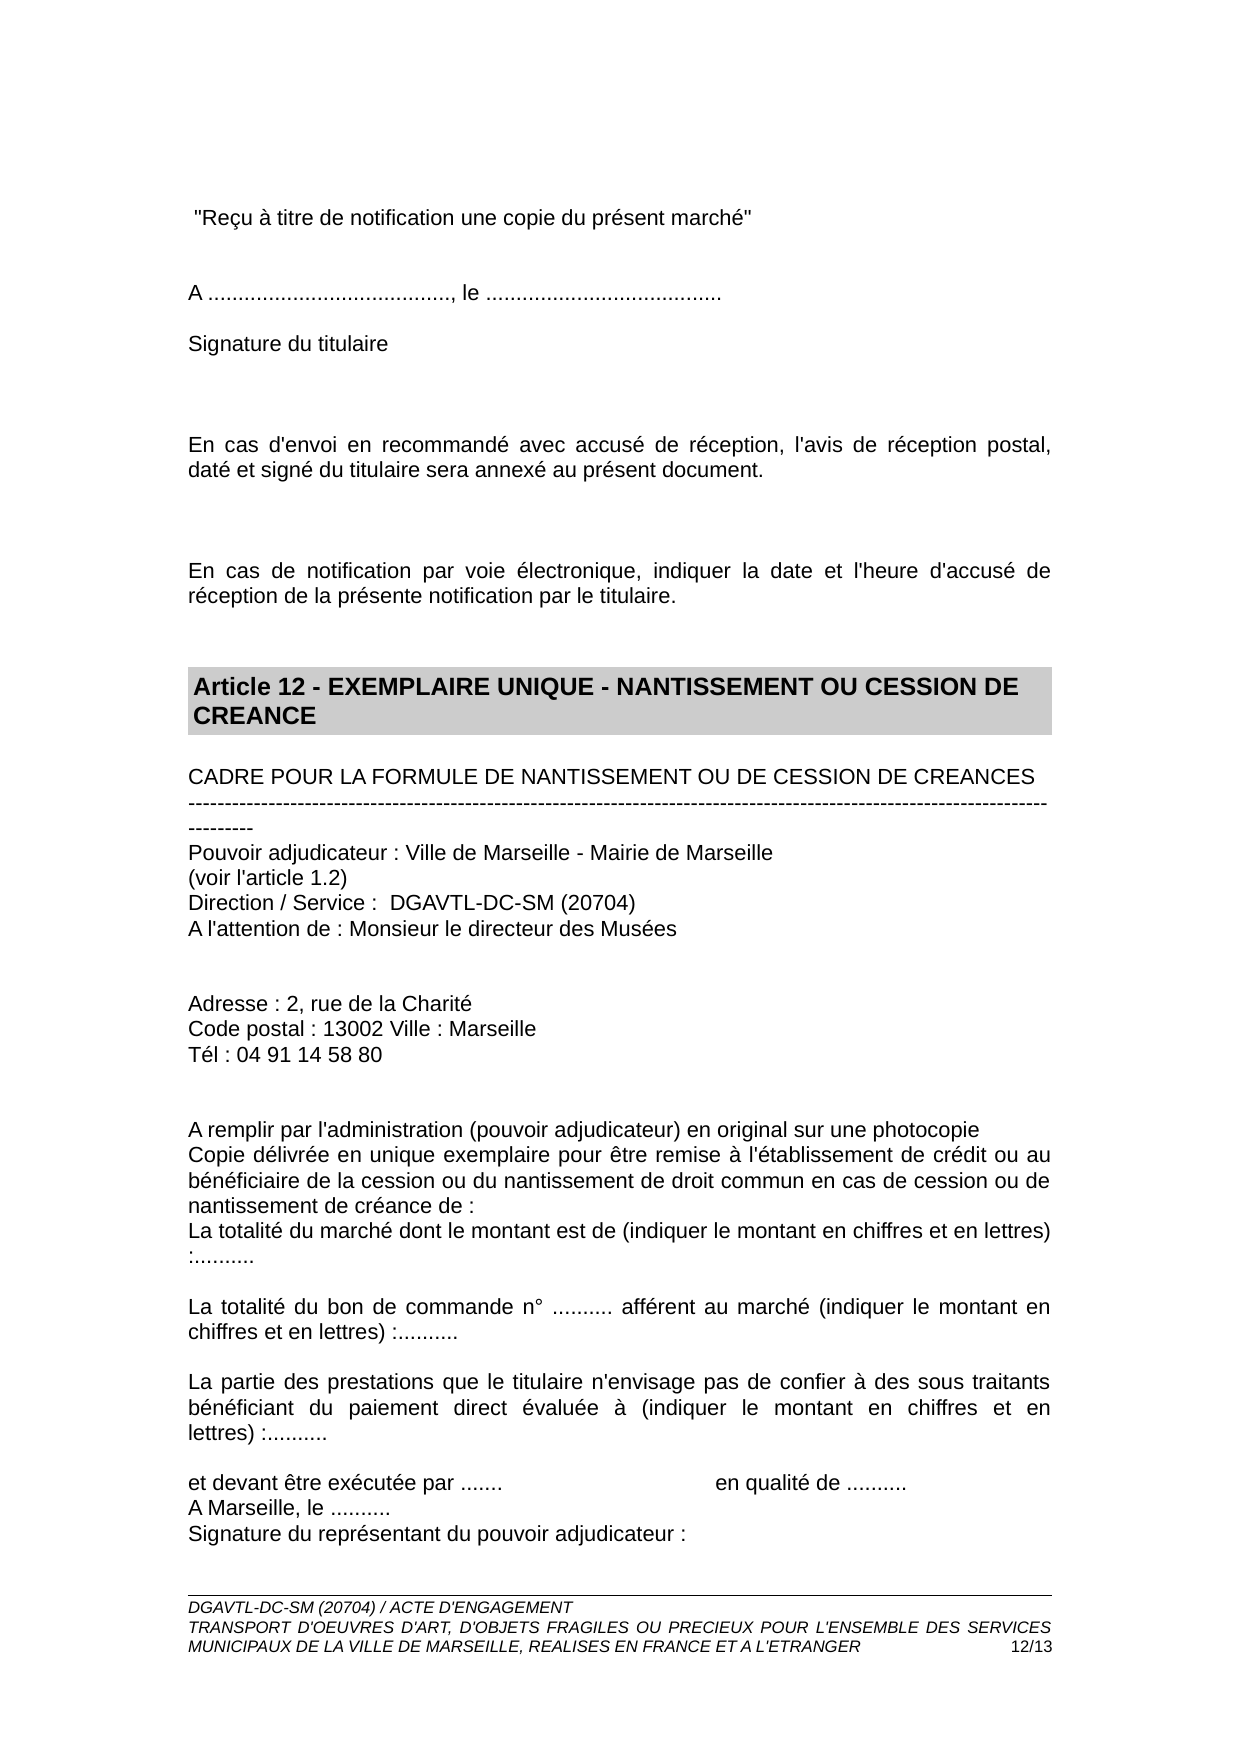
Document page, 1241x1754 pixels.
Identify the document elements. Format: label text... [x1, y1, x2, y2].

text A ........................................, le ....................................... [188, 280, 1052, 305]
text CADRE POUR LA FORMULE DE NANTISSEMENT OU DE CESSION DE CREANCES [188, 764, 1052, 789]
text La partie des prestations que le titulaire n'envisage pas de confier à des sous traitants bénéficiant du paiement direct évaluée à (indiquer le montant en chiffres et en lettres) :.......... [188, 1369, 1052, 1445]
text La totalité du bon de commande n° .......... afférent au marché (indiquer le montant en chiffres et en lettres) :.......... [188, 1293, 1052, 1344]
text ------------------------------------------------------------------------------------------------------------------------------- [188, 789, 1052, 840]
text Signature du titulaire [188, 331, 1052, 356]
text Signature du représentant du pouvoir adjudicateur : [188, 1520, 1052, 1546]
text Code postal : 13002 Ville : Marseille [188, 1016, 1052, 1041]
text A remplir par l'administration (pouvoir adjudicateur) en original sur une photocopie [188, 1117, 1052, 1142]
subtitle EXEMPLAIRE UNIQUE - NANTISSEMENT OU CESSION DE CREANCE [190, 669, 1050, 733]
text A Marseille, le .......... [188, 1495, 1052, 1520]
text Direction / Service : DGAVTL-DC-SM (20704) [188, 890, 1052, 915]
text (voir l'article 1.2) [188, 865, 1052, 890]
text La totalité du marché dont le montant est de (indiquer le montant en chiffres et en lettres) :.......... [188, 1218, 1052, 1268]
text Pouvoir adjudicateur : Ville de Marseille - Mairie de Marseille [188, 840, 1052, 865]
text et devant être exécutée par ....... en qualité de .......... [188, 1470, 1052, 1495]
text A l'attention de : Monsieur le directeur des Musées [188, 915, 1052, 941]
text Copie délivrée en unique exemplaire pour être remise à l'établissement de crédit ou au bénéficiaire de la cession ou du nantissement de droit commun en cas de cession ou de nantissement de créance de : [188, 1142, 1052, 1218]
text En cas de notification par voie électronique, indiquer la date et l'heure d'accusé de réception de la présente notification par le titulaire. [188, 557, 1052, 608]
text Tél : 04 91 14 58 80 [188, 1041, 1052, 1067]
text En cas d'envoi en recommandé avec accusé de réception, l'avis de réception postal, daté et signé du titulaire sera annexé au présent document. [188, 431, 1052, 482]
text "Reçu à titre de notification une copie du présent marché" [188, 204, 1052, 230]
text Adresse : 2, rue de la Charité [188, 991, 1052, 1016]
